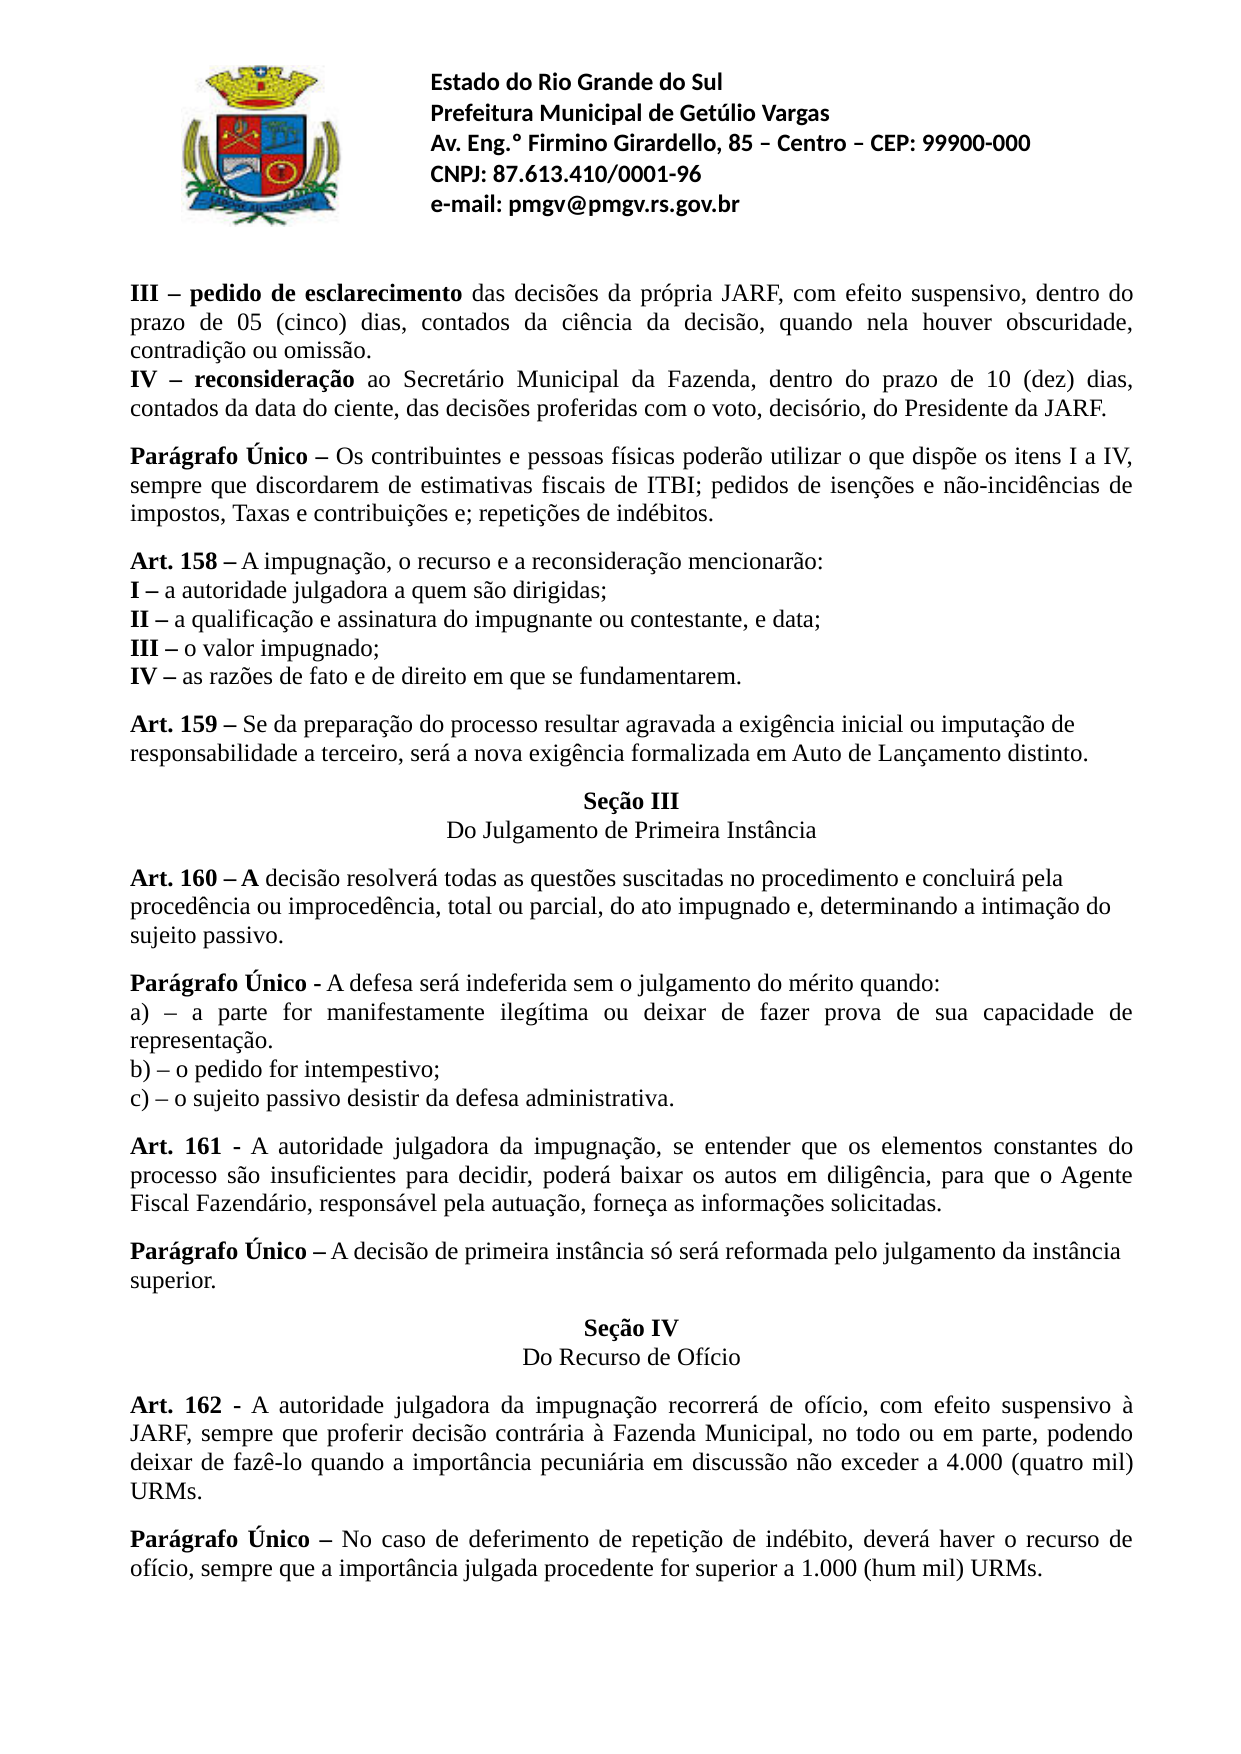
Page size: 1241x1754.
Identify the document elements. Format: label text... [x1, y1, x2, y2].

text a) – a parte for manifestamente ilegítima ou deixar de fazer prova de sua capacidade de representação. [130, 997, 1134, 1054]
text Art. 159 – Se da preparação do processo resultar agravada a exigência inicial ou imputação de responsabilidade a terceiro, será a nova exigência formalizada em Auto de Lançamento distinto. [130, 709, 1134, 767]
subtitle Seção III [128, 786, 1134, 815]
text IV – as razões de fato e de direito em que se fundamentarem. [130, 661, 1134, 690]
text II – a qualificação e assinatura do impugnante ou contestante, e data; [130, 604, 1134, 633]
text III – pedido de esclarecimento das decisões da própria JARF, com efeito suspensivo, dentro do prazo de 05 (cinco) dias, contados da ciência da decisão, quando nela houver obscuridade, contradição ou omissão. [130, 278, 1134, 364]
text Parágrafo Único – A decisão de primeira instância só será reformada pelo julgamento da instância superior. [130, 1236, 1134, 1294]
text Parágrafo Único - A defesa será indeferida sem o julgamento do mérito quando: [130, 968, 1134, 997]
text IV – reconsideração ao Secretário Municipal da Fazenda, dentro do prazo de 10 (dez) dias, contados da data do ciente, das decisões proferidas com o voto, decisório, do Presidente da JARF. [130, 364, 1134, 422]
text Seção IV [128, 1313, 1134, 1342]
text I – a autoridade julgadora a quem são dirigidas; [130, 575, 1134, 604]
text Art. 162 - A autoridade julgadora da impugnação recorrerá de ofício, com efeito suspensivo à JARF, sempre que proferir decisão contrária à Fazenda Municipal, no todo ou em parte, podendo deixar de fazê-lo quando a importância pecuniária em discussão não exceder a 4.000 (quatro mil) URMs. [130, 1390, 1134, 1505]
text III – o valor impugnado; [130, 633, 1134, 661]
text c) – o sujeito passivo desistir da defesa administrativa. [130, 1083, 1134, 1112]
text Parágrafo Único – No caso de deferimento de repetição de indébito, deverá haver o recurso de ofício, sempre que a importância julgada procedente for superior a 1.000 (hum mil) URMs. [130, 1524, 1134, 1581]
text b) – o pedido for intempestivo; [130, 1054, 1134, 1083]
text Art. 158 – A impugnação, o recurso e a reconsideração mencionarão: [130, 546, 1134, 575]
text Art. 161 - A autoridade julgadora da impugnação, se entender que os elementos constantes do processo são insuficientes para decidir, poderá baixar os autos em diligência, para que o Agente Fiscal Fazendário, responsável pela autuação, forneça as informações solicitadas. [130, 1131, 1134, 1217]
subtitle Do Recurso de Ofício [128, 1342, 1134, 1371]
subtitle Do Julgamento de Primeira Instância [128, 815, 1134, 843]
text Parágrafo Único – Os contribuintes e pessoas físicas poderão utilizar o que dispõe os itens I a IV, sempre que discordarem de estimativas fiscais de ITBI; pedidos de isenções e não-incidências de impostos, Taxas e contribuições e; repetições de indébitos. [130, 441, 1134, 527]
picture [181, 65, 343, 227]
text Art. 160 – A decisão resolverá todas as questões suscitadas no procedimento e concluirá pela procedência ou improcedência, total ou parcial, do ato impugnado e, determinando a intimação do sujeito passivo. [130, 863, 1134, 949]
